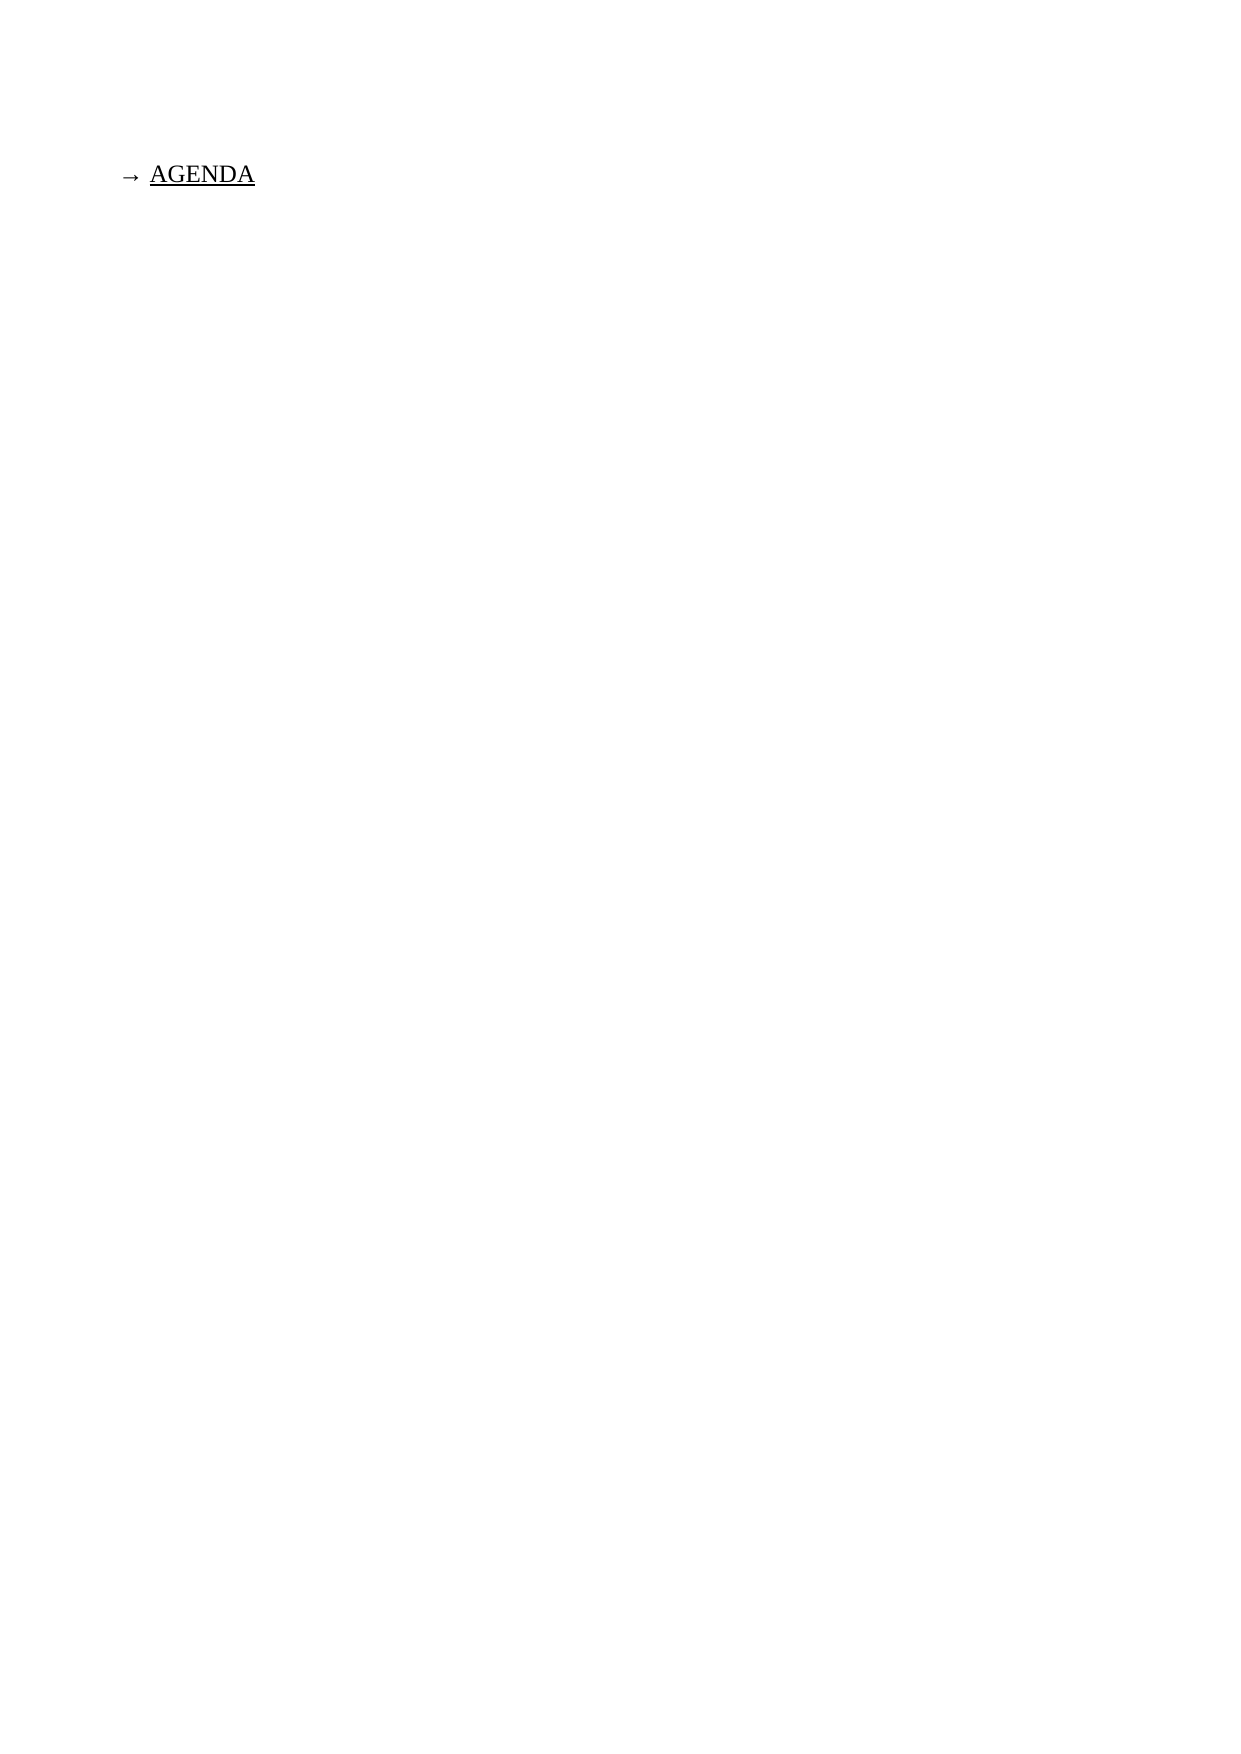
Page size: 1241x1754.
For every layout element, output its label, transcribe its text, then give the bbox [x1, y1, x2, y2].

text → AGENDA [118, 159, 1122, 188]
